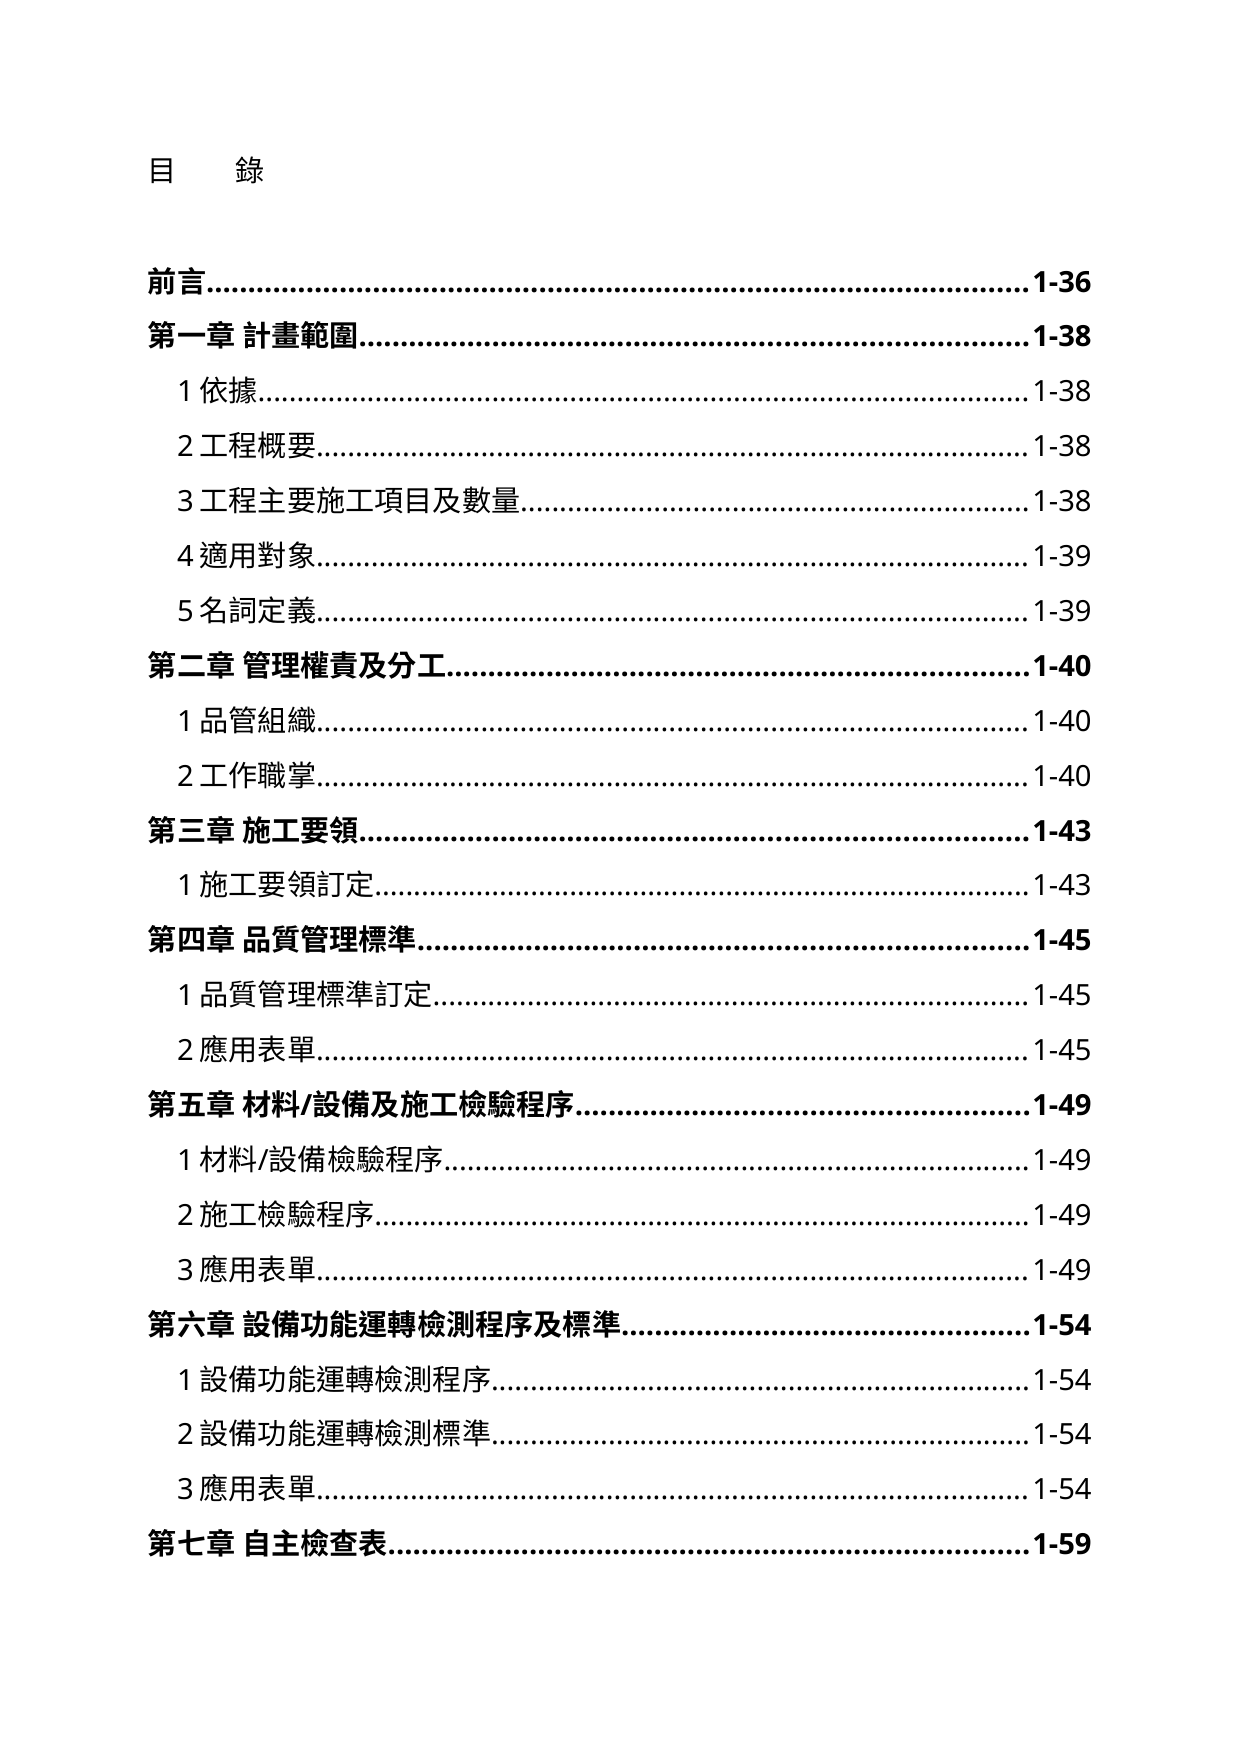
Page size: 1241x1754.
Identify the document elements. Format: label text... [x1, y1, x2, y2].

text 1依據 1-38 [177, 368, 1092, 410]
text 1施工要領訂定 1-43 [177, 862, 1092, 904]
text 第四章 品質管理標準 1-45 [148, 917, 1092, 959]
text 2工作職掌 1-40 [177, 752, 1092, 794]
text 3工程主要施工項目及數量 1-38 [177, 478, 1092, 520]
text 1材料/設備檢驗程序 1-49 [177, 1136, 1092, 1179]
text 第三章 施工要領 1-43 [148, 807, 1092, 849]
text 第七章 自主檢查表 1-59 [148, 1521, 1092, 1563]
text 2工程概要 1-38 [177, 423, 1092, 465]
text 2應用表單 1-45 [177, 1027, 1092, 1069]
text 4適用對象 1-39 [177, 533, 1092, 575]
text 第五章 材料/設備及施工檢驗程序 1-49 [148, 1082, 1092, 1124]
text 5名詞定義 1-39 [177, 587, 1092, 630]
text 3應用表單 1-54 [177, 1466, 1092, 1508]
text 2設備功能運轉檢測標準 1-54 [177, 1411, 1092, 1453]
text 目 錄 [148, 148, 1092, 190]
text 第二章 管理權責及分工 1-40 [148, 642, 1092, 685]
text 2施工檢驗程序 1-49 [177, 1191, 1092, 1234]
text 1設備功能運轉檢測程序 1-54 [177, 1356, 1092, 1398]
text 1品管組織 1-40 [177, 697, 1092, 740]
text 1品質管理標準訂定 1-45 [177, 972, 1092, 1014]
text 3應用表單 1-49 [177, 1246, 1092, 1289]
text 第一章 計畫範圍 1-38 [148, 313, 1092, 355]
text 前言 1-36 [148, 258, 1092, 301]
text 第六章 設備功能運轉檢測程序及標準 1-54 [148, 1301, 1092, 1343]
